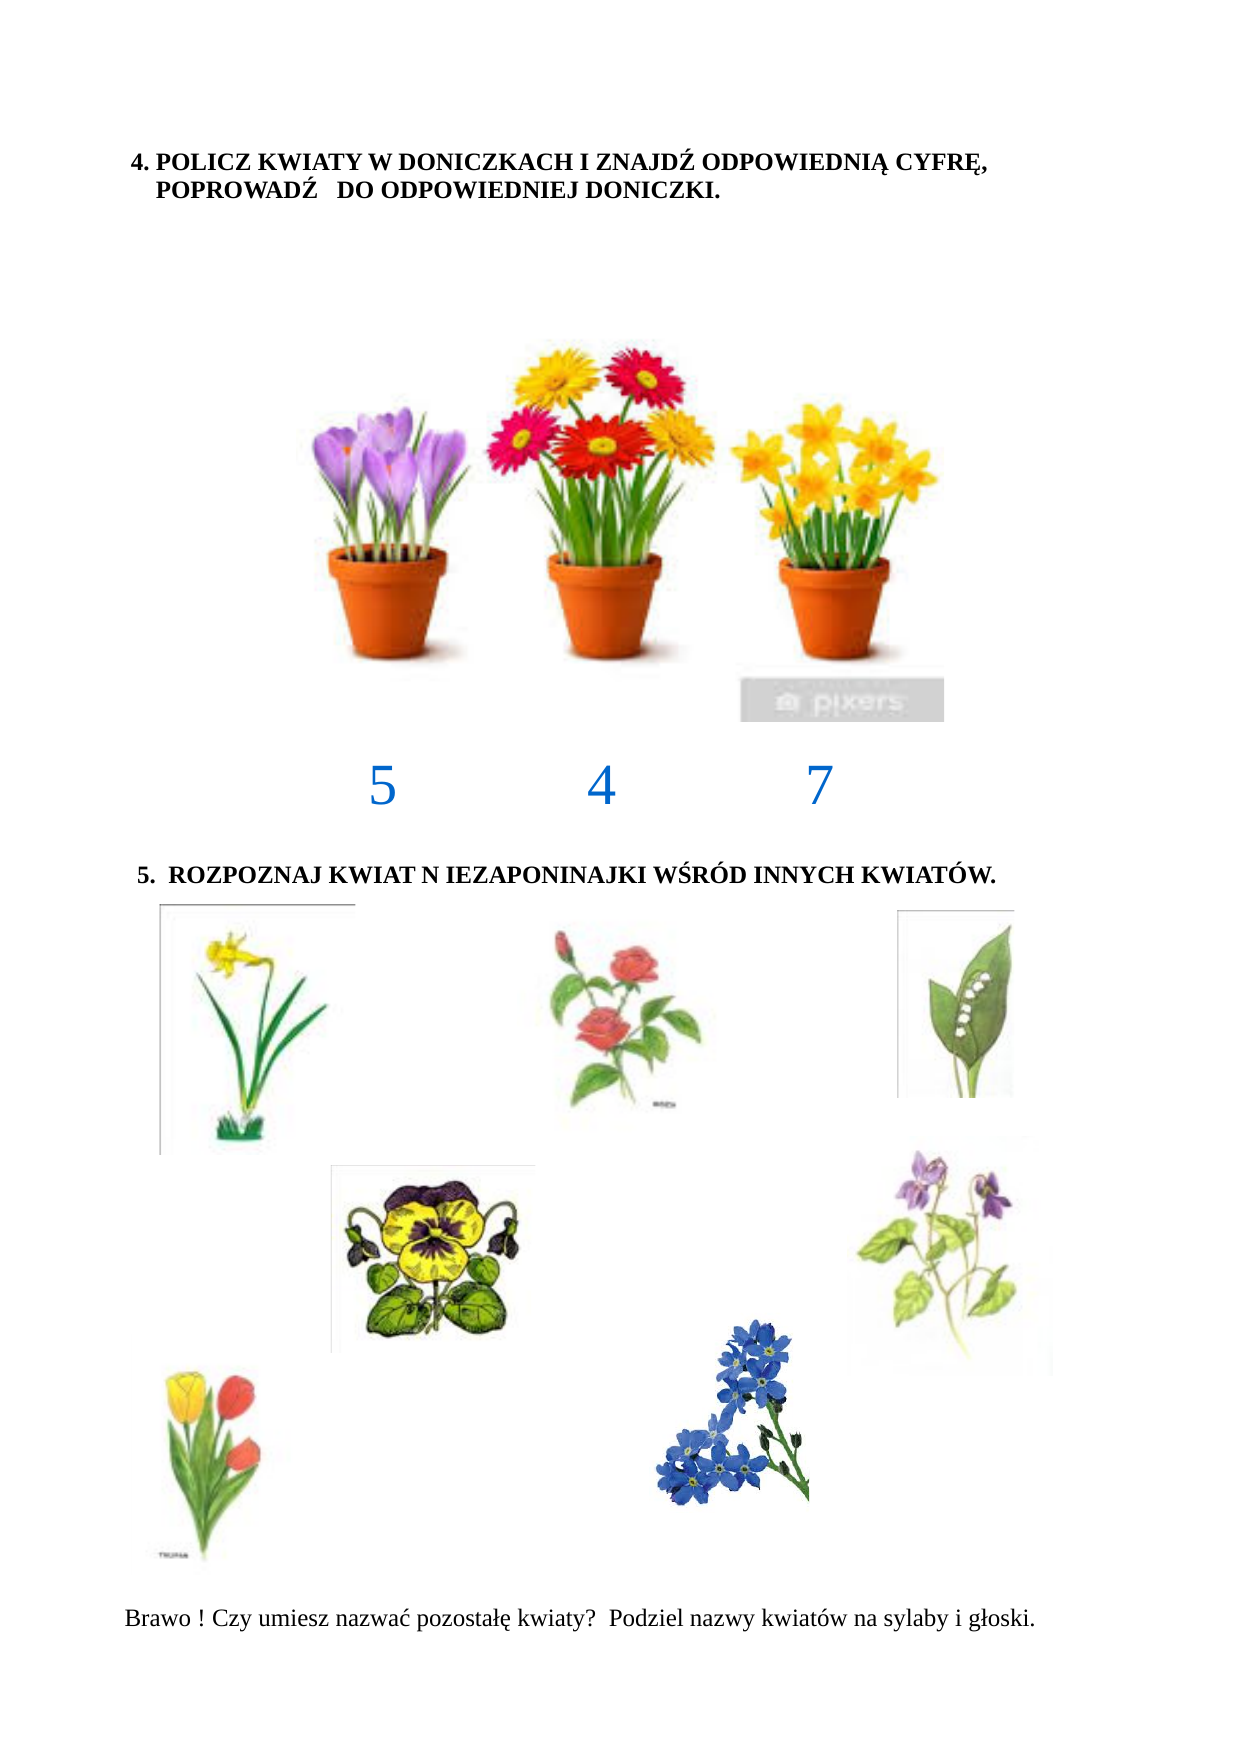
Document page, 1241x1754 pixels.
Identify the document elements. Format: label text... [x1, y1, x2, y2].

text 5. ROZPOZNAJ KWIAT N IEZAPONINAJKI WŚRÓD INNYCH KWIATÓW. [118, 860, 1122, 889]
picture [897, 910, 1015, 1098]
text 4. POLICZ KWIATY W DONICZKACH I ZNAJDŹ ODPOWIEDNIĄ CYFRĘ, [118, 147, 1122, 176]
picture [847, 1136, 1053, 1376]
text POPROWADŹ DO ODPOWIEDNIEJ DONICZKI. [118, 176, 1122, 204]
text Brawo ! Czy umiesz nazwać pozostałę kwiaty? Podziel nazwy kwiatów na sylaby i głoski. [118, 1603, 1122, 1632]
picture [330, 1165, 536, 1353]
picture [516, 889, 724, 1148]
picture [296, 305, 945, 722]
picture [649, 1299, 810, 1513]
text 5 4 7 [118, 750, 1122, 817]
picture [130, 1334, 297, 1575]
picture [159, 904, 356, 1155]
